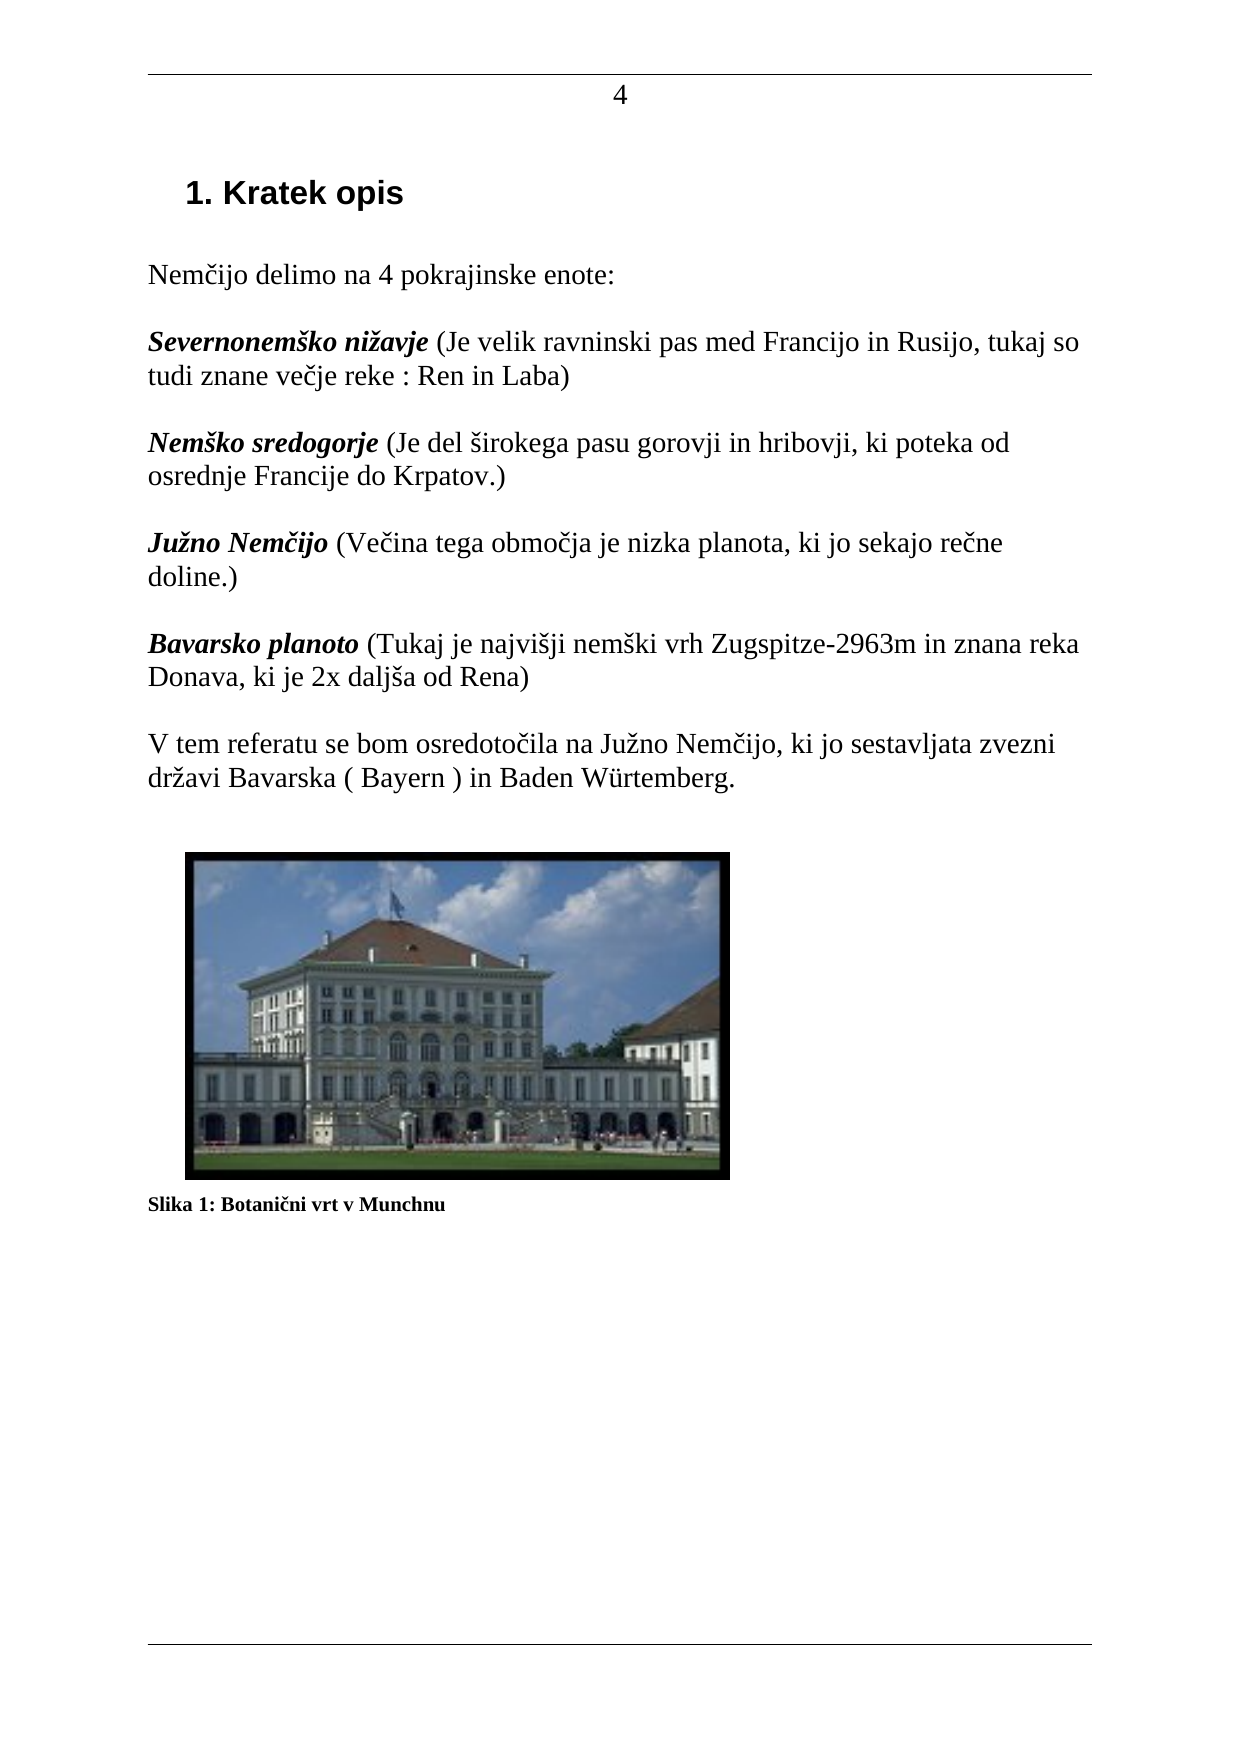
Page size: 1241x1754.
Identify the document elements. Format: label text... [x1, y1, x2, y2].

text Severnonemško nižavje (Je velik ravninski pas med Francijo in Rusijo, tukaj so tudi znane večje reke : Ren in Laba) [148, 324, 1092, 391]
subtitle Kratek opis [185, 173, 1092, 211]
picture [185, 852, 730, 1180]
text Nemčijo delimo na 4 pokrajinske enote: [148, 257, 1092, 291]
text Slika 1: Botanični vrt v Munchnu [148, 1192, 1092, 1216]
text Nemško sredogorje (Je del širokega pasu gorovji in hribovji, ki poteka od osrednje Francije do Krpatov.) [148, 425, 1092, 492]
text Južno Nemčijo (Večina tega območja je nizka planota, ki jo sekajo rečne doline.) [148, 525, 1092, 592]
text V tem referatu se bom osredotočila na Južno Nemčijo, ki jo sestavljata zvezni državi Bavarska ( Bayern ) in Baden Würtemberg. [148, 727, 1092, 794]
text Bavarsko planoto (Tukaj je najvišji nemški vrh Zugspitze-2963m in znana reka Donava, ki je 2x daljša od Rena) [148, 626, 1092, 693]
